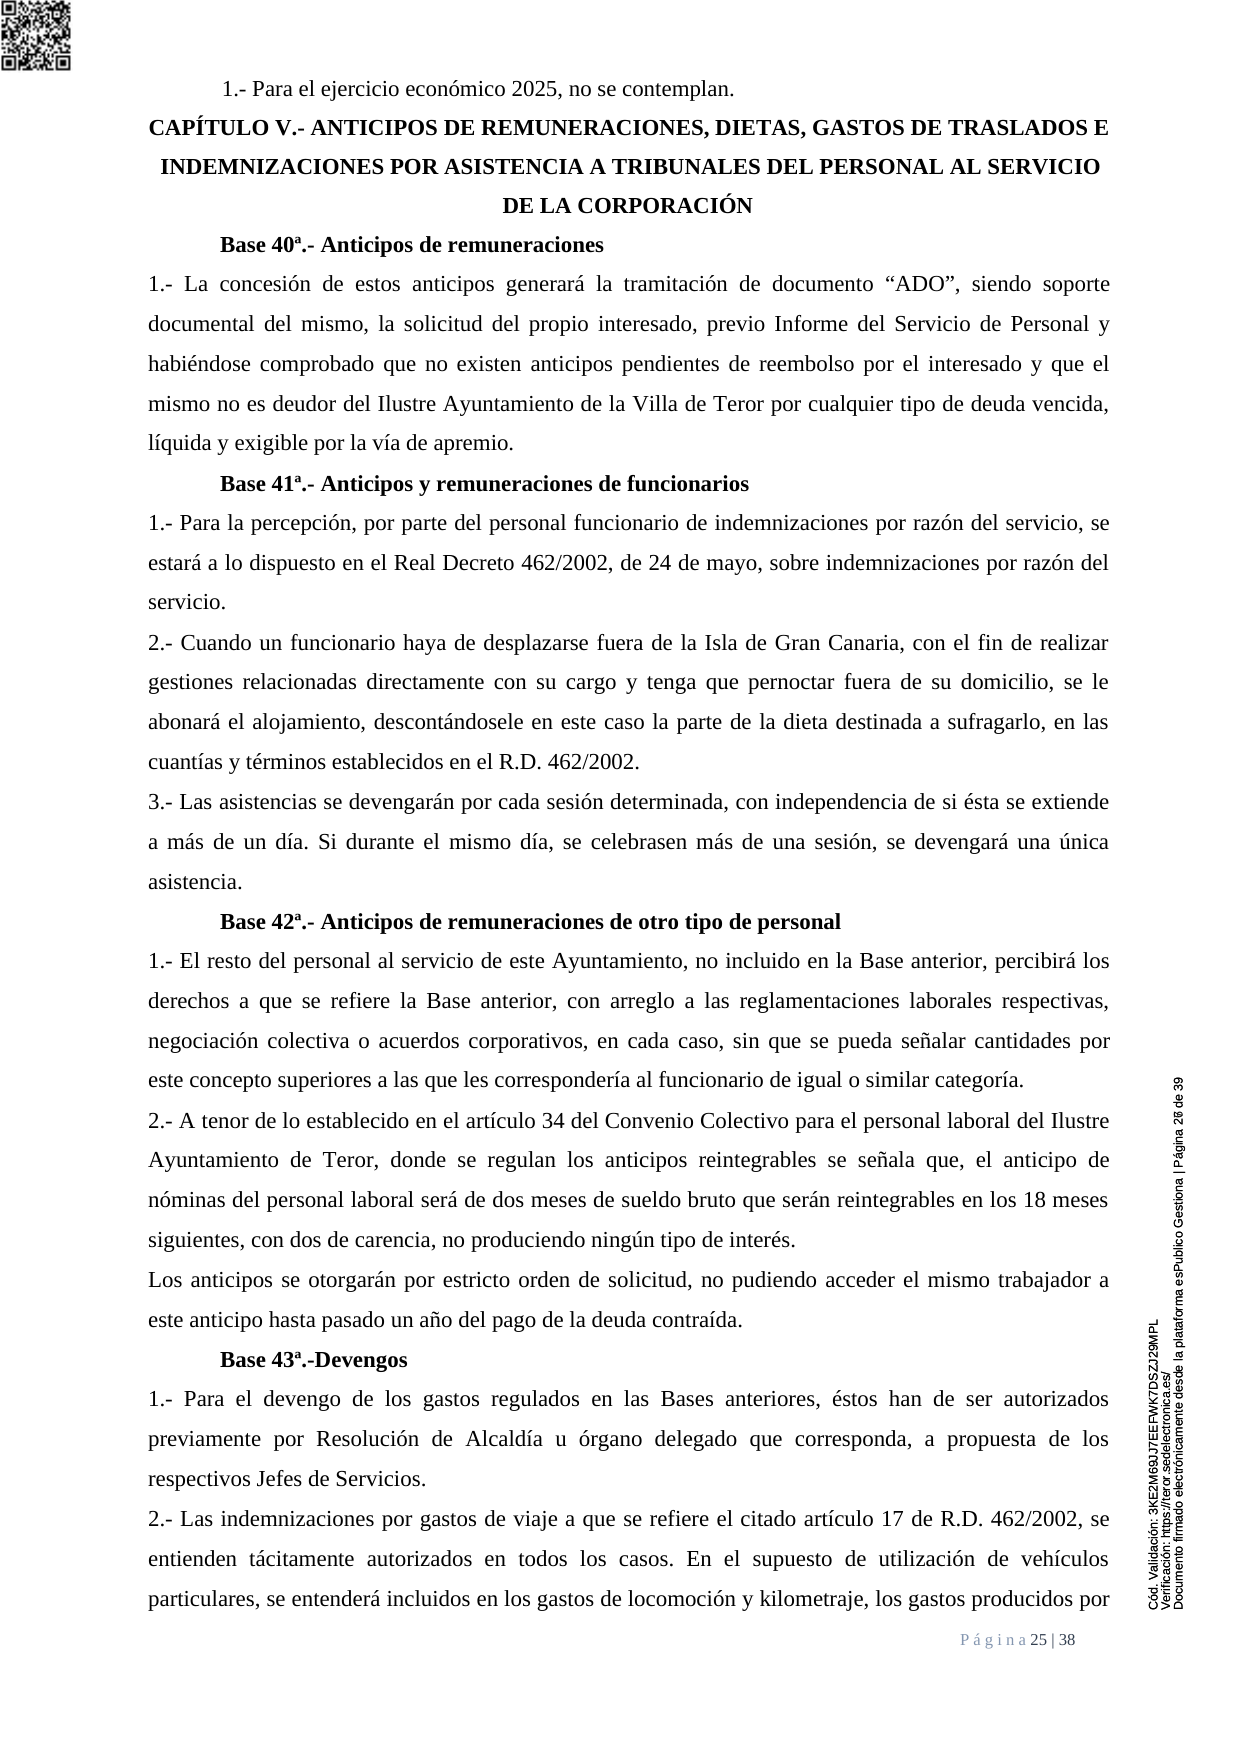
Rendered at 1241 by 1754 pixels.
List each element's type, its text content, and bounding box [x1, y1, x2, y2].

text 2.- Las indemnizaciones por gastos de viaje a que se refiere el citado artículo 17 de R.D. 462/2002, se entienden tácitamente autorizados en todos los casos. En el supuesto de utilización de vehículos particulares, se entenderá incluidos en los gastos de locomoción y kilometraje, los gastos producidos por [148, 1505, 1111, 1611]
text 2.- A tenor de lo establecido en el artículo 34 del Convenio Colectivo para el personal laboral del Ilustre Ayuntamiento de Teror, donde se regulan los anticipos reintegrables se señala que, el anticipo de nóminas del personal laboral será de dos meses de sueldo bruto que serán reintegrables en los 18 meses siguientes, con dos de carencia, no produciendo ningún tipo de interés. [148, 1107, 1111, 1252]
text 1.- Para el ejercicio económico 2025, no se contemplan. [222, 75, 1111, 101]
text Los anticipos se otorgarán por estricto orden de solicitud, no pudiendo acceder el mismo trabajador a este anticipo hasta pasado un año del pago de la deuda contraída. [148, 1266, 1111, 1332]
text 1.- Para el devengo de los gastos regulados en las Bases anteriores, éstos han de ser autorizados previamente por Resolución de Alcaldía u órgano delegado que corresponda, a propuesta de los respectivos Jefes de Servicios. [148, 1386, 1111, 1491]
text 1.- La concesión de estos anticipos generará la tramitación de documento “ADO”, siendo soporte documental del mismo, la solicitud del propio interesado, previo Informe del Servicio de Personal y habiéndose comprobado que no existen anticipos pendientes de reembolso por el interesado y que el mismo no es deudor del Ilustre Ayuntamiento de la Villa de Teror por cualquier tipo de deuda vencida, líquida y exigible por la vía de apremio. [148, 270, 1111, 456]
text Base 41ª.- Anticipos y remuneraciones de funcionarios [220, 470, 1112, 496]
text 1.- Para la percepción, por parte del personal funcionario de indemnizaciones por razón del servicio, se estará a lo dispuesto en el Real Decreto 462/2002, de 24 de mayo, sobre indemnizaciones por razón del servicio. [148, 509, 1111, 615]
text Base 43ª.-Devengos [220, 1346, 1112, 1373]
text 1.- El resto del personal al servicio de este Ayuntamiento, no incluido en la Base anterior, percibirá los derechos a que se refiere la Base anterior, con arreglo a las reglamentaciones laborales respectivas, negociación colectiva o acuerdos corporativos, en cada caso, sin que se pueda señalar cantidades por este concepto superiores a las que les correspondería al funcionario de igual o similar categoría. [148, 947, 1111, 1093]
text Base 42ª.- Anticipos de remuneraciones de otro tipo de personal [220, 908, 1112, 934]
text 3.- Las asistencias se devengarán por cada sesión determinada, con independencia de si ésta se extiende a más de un día. Si durante el mismo día, se celebrasen más de una sesión, se devengará una única asistencia. [148, 788, 1111, 894]
text Base 40ª.- Anticipos de remuneraciones [220, 231, 1112, 257]
subtitle INDEMNIZACIONES POR ASISTENCIA A TRIBUNALES DEL PERSONAL AL SERVICIO DE LA CORPORACIÓN [149, 153, 1112, 218]
text CAPÍTULO V.- ANTICIPOS DE REMUNERACIONES, DIETAS, GASTOS DE TRASLADOS E [148, 114, 1112, 140]
text 2.- Cuando un funcionario haya de desplazarse fuera de la Isla de Gran Canaria, con el fin de realizar gestiones relacionadas directamente con su cargo y tenga que pernoctar fuera de su domicilio, se le abonará el alojamiento, descontándosele en este caso la parte de la dieta destinada a sufragarlo, en las cuantías y términos establecidos en el R.D. 462/2002. [148, 629, 1111, 774]
